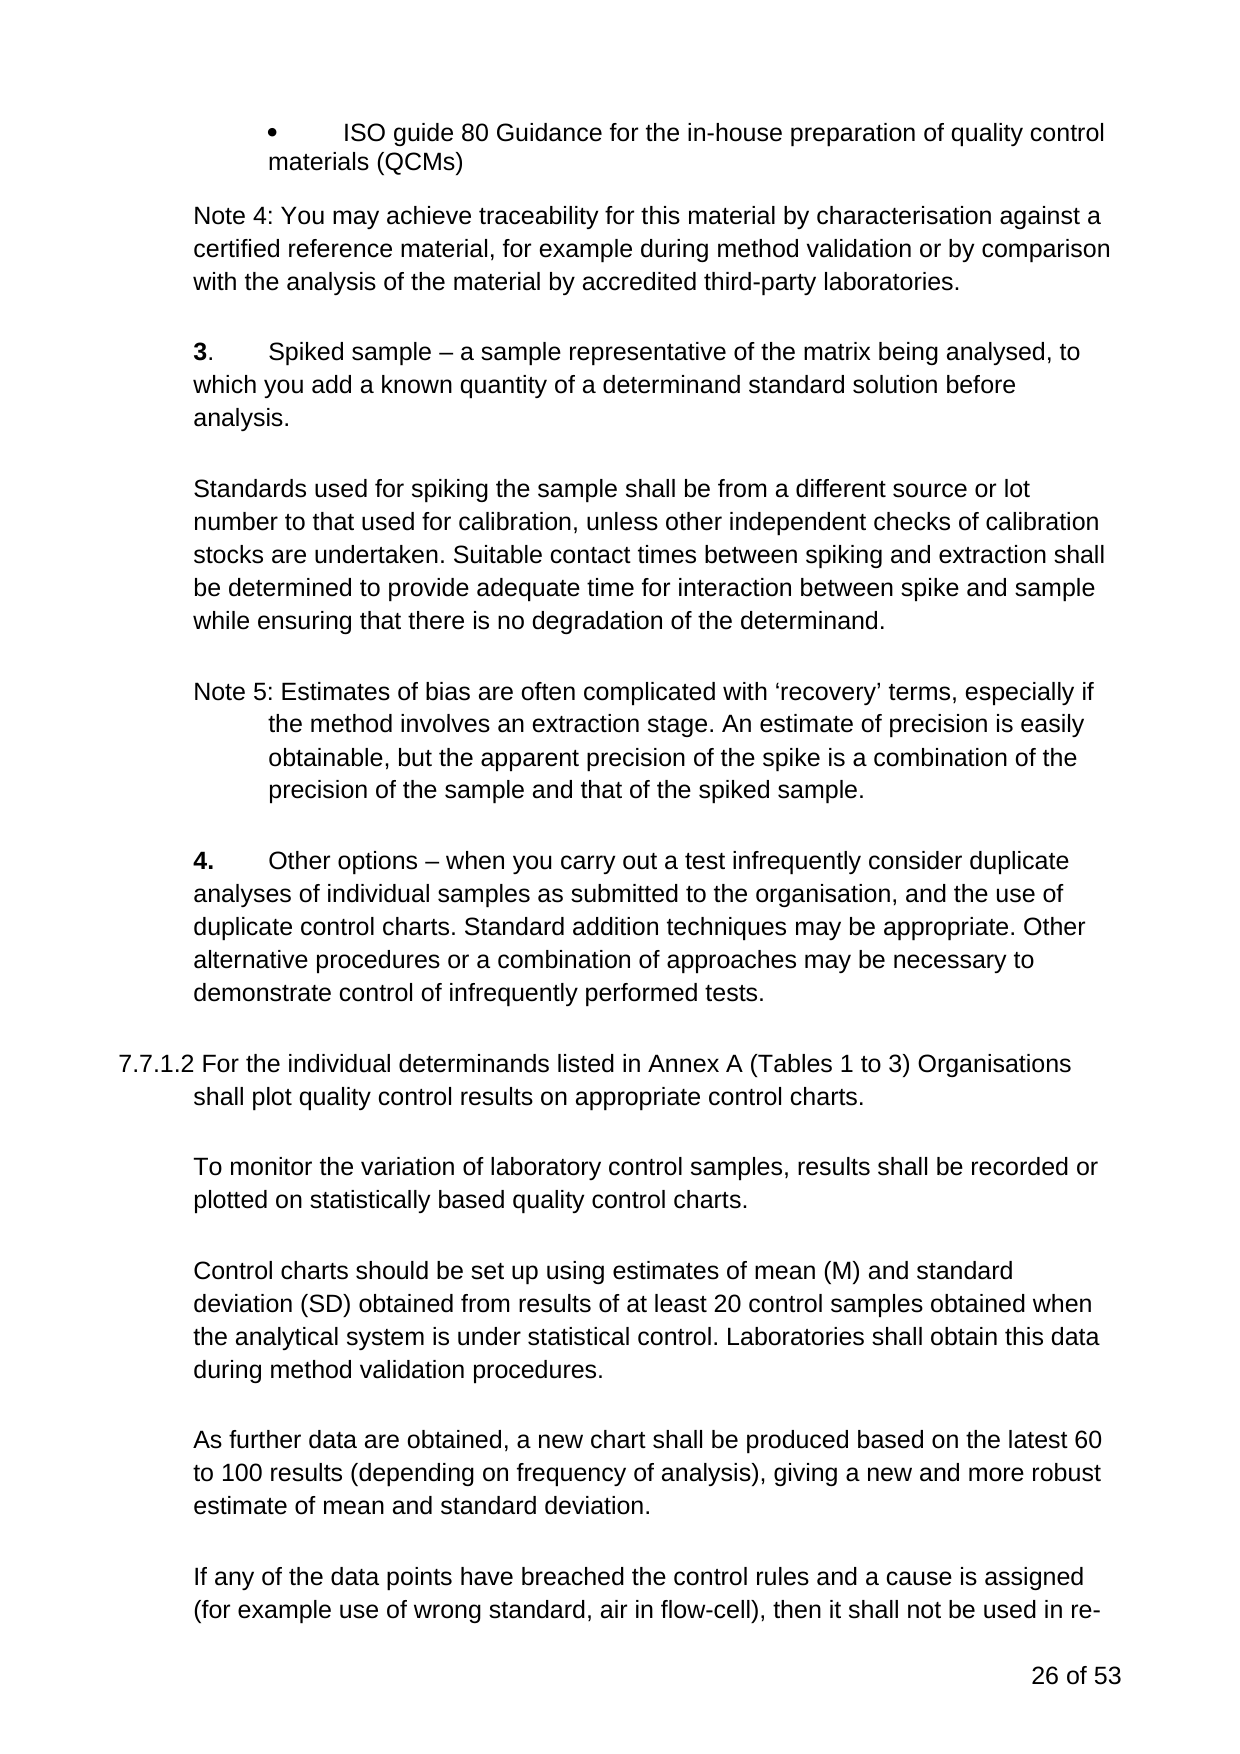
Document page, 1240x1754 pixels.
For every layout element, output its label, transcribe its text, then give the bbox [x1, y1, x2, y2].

text As further data are obtained, a new chart shall be produced based on the latest 60 to 100 results (depending on frequency of analysis), giving a new and more robust estimate of mean and standard deviation. [193, 1425, 1121, 1520]
text Control charts should be set up using estimates of mean (M) and standard deviation (SD) obtained from results of at least 20 control samples obtained when the analytical system is under statistical control. Laboratories shall obtain this data during method validation procedures. [193, 1256, 1121, 1383]
list ISO guide 80 Guidance for the in-house preparation of quality control materials (QCMs) [268, 118, 1121, 176]
text 7.7.1.2 For the individual determinands listed in Annex A (Tables 1 to 3) Organisations shall plot quality control results on appropriate control charts. [118, 1049, 1121, 1110]
text Standards used for spiking the sample shall be from a different source or lot number to that used for calibration, unless other independent checks of calibration stocks are undertaken. Suitable contact times between spiking and extraction shall be determined to provide adequate time for interaction between spike and sample while ensuring that there is no degradation of the determinand. [193, 474, 1121, 635]
text If any of the data points have breached the control rules and a cause is assigned (for example use of wrong standard, air in flow-cell), then it shall not be used in re- [193, 1562, 1121, 1624]
text Note 4: You may achieve traceability for this material by characterisation against a certified reference material, for example during method validation or by comparison with the analysis of the material by accredited third-party laboratories. [193, 201, 1121, 296]
text 3. Spiked sample – a sample representative of the matrix being analysed, to which you add a known quantity of a determinand standard solution before analysis. [193, 337, 1121, 432]
text To monitor the variation of laboratory control samples, results shall be recorded or plotted on statistically based quality control charts. [193, 1152, 1121, 1214]
text 4. Other options – when you carry out a test infrequently consider duplicate analyses of individual samples as submitted to the organisation, and the use of duplicate control charts. Standard addition techniques may be appropriate. Other alternative procedures or a combination of approaches may be necessary to demonstrate control of infrequently performed tests. [193, 846, 1121, 1007]
text Note 5: Estimates of bias are often complicated with ‘recovery’ terms, especially if the method involves an extraction stage. An estimate of precision is easily obtainable, but the apparent precision of the spike is a combination of the precision of the sample and that of the spiked sample. [193, 676, 1121, 804]
